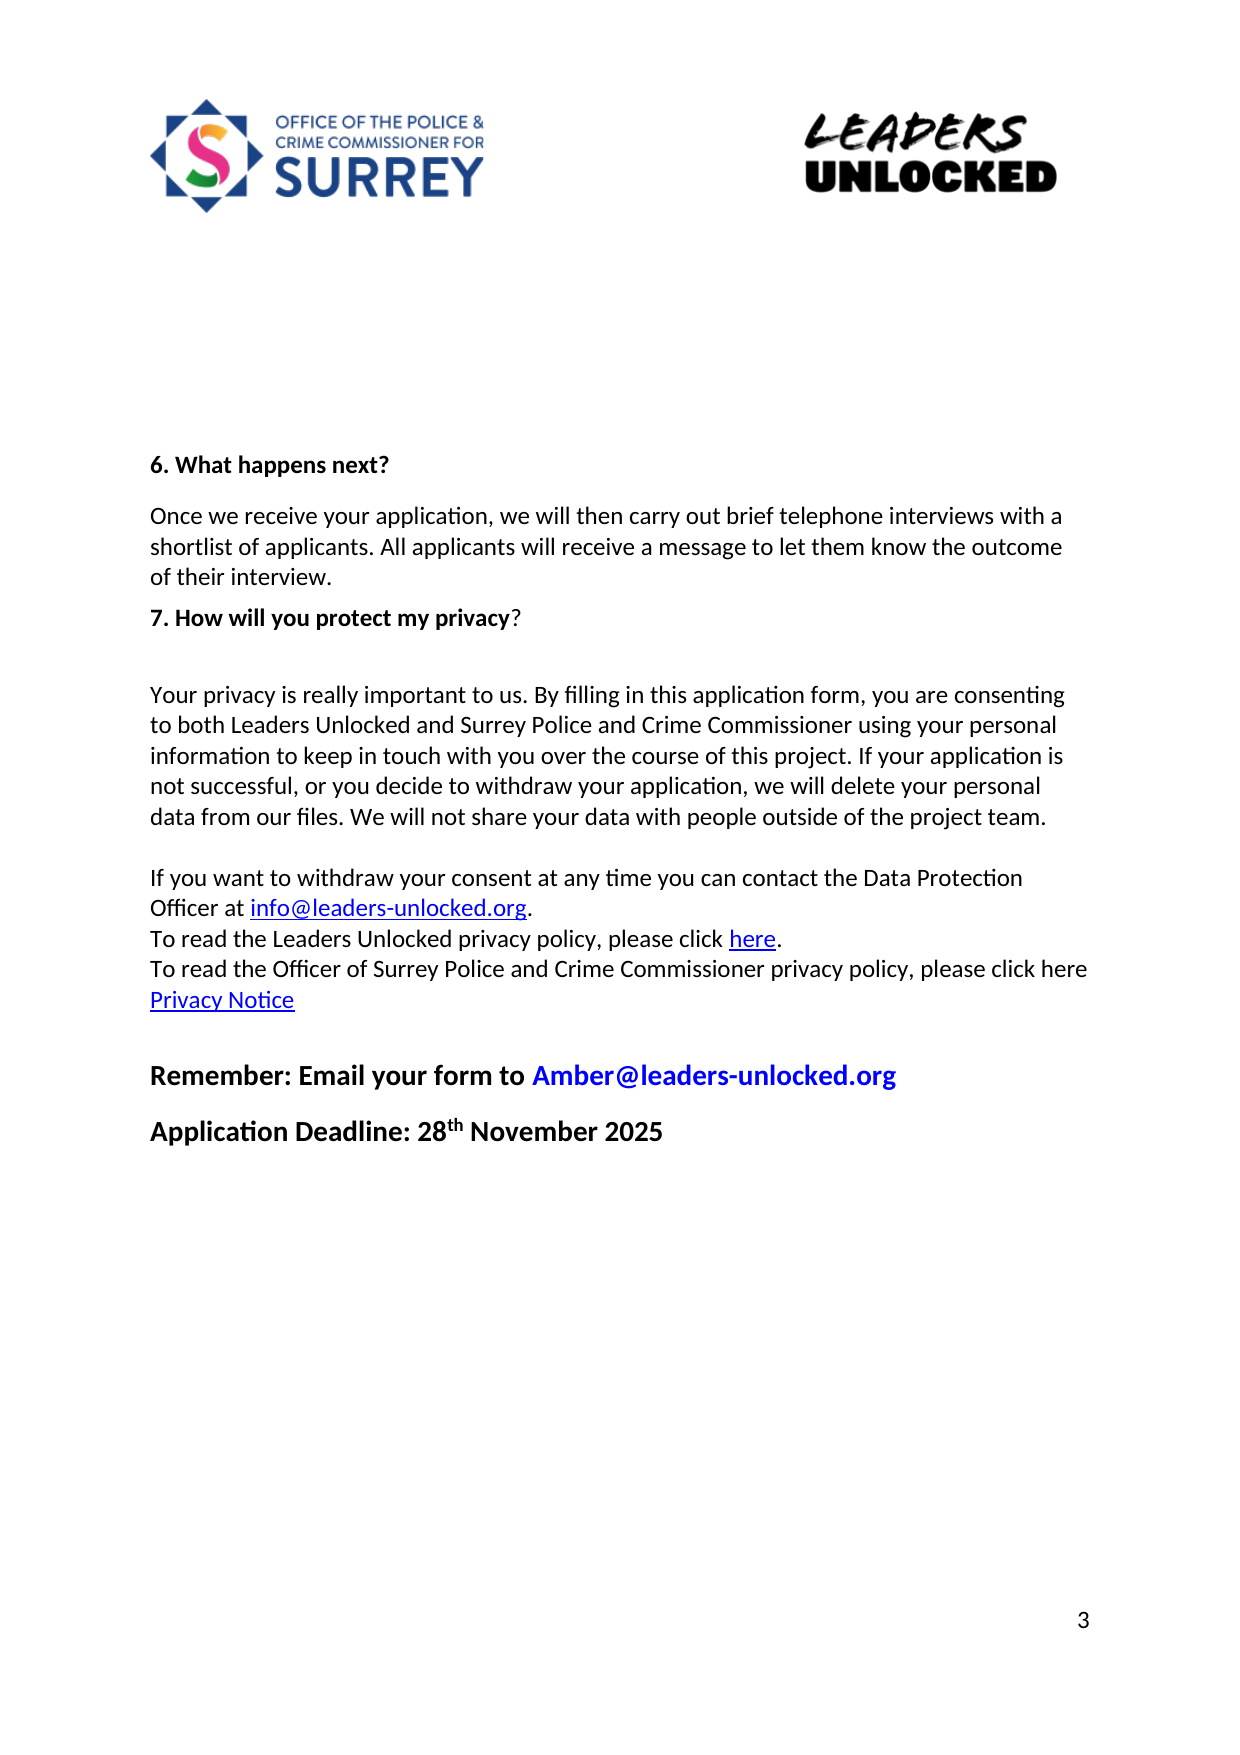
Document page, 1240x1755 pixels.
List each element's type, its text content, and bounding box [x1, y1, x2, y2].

text Your privacy is really important to us. By filling in this application form, you are consenting to both Leaders Unlocked and Surrey Police and Crime Commissioner using your personal information to keep in touch with you over the course of this project. If your application is not successful, or you decide to withdraw your application, we will delete your personal data from our files. We will not share your data with people outside of the project team. [150, 679, 1089, 832]
text To read the Officer of Surrey Police and Crime Commissioner privacy policy, please click here Privacy Notice [150, 954, 1089, 1015]
text Application Deadline: 28th November 2025 [150, 1113, 1089, 1149]
text Once we receive your application, we will then carry out brief telephone interviews with a shortlist of applicants. All applicants will receive a message to let them know the outcome of their interview. [150, 501, 1089, 592]
text To read the Leaders Unlocked privacy policy, please click here. [150, 923, 1089, 954]
text 6. What happens next? [150, 449, 1089, 480]
text 7. How will you protect my privacy? [150, 602, 1089, 633]
text If you want to withdraw your consent at any time you can contact the Data Protection Officer at info@leaders-unlocked.org. [150, 862, 1089, 923]
text Remember: Email your form to Amber@leaders-unlocked.org [150, 1057, 1089, 1092]
